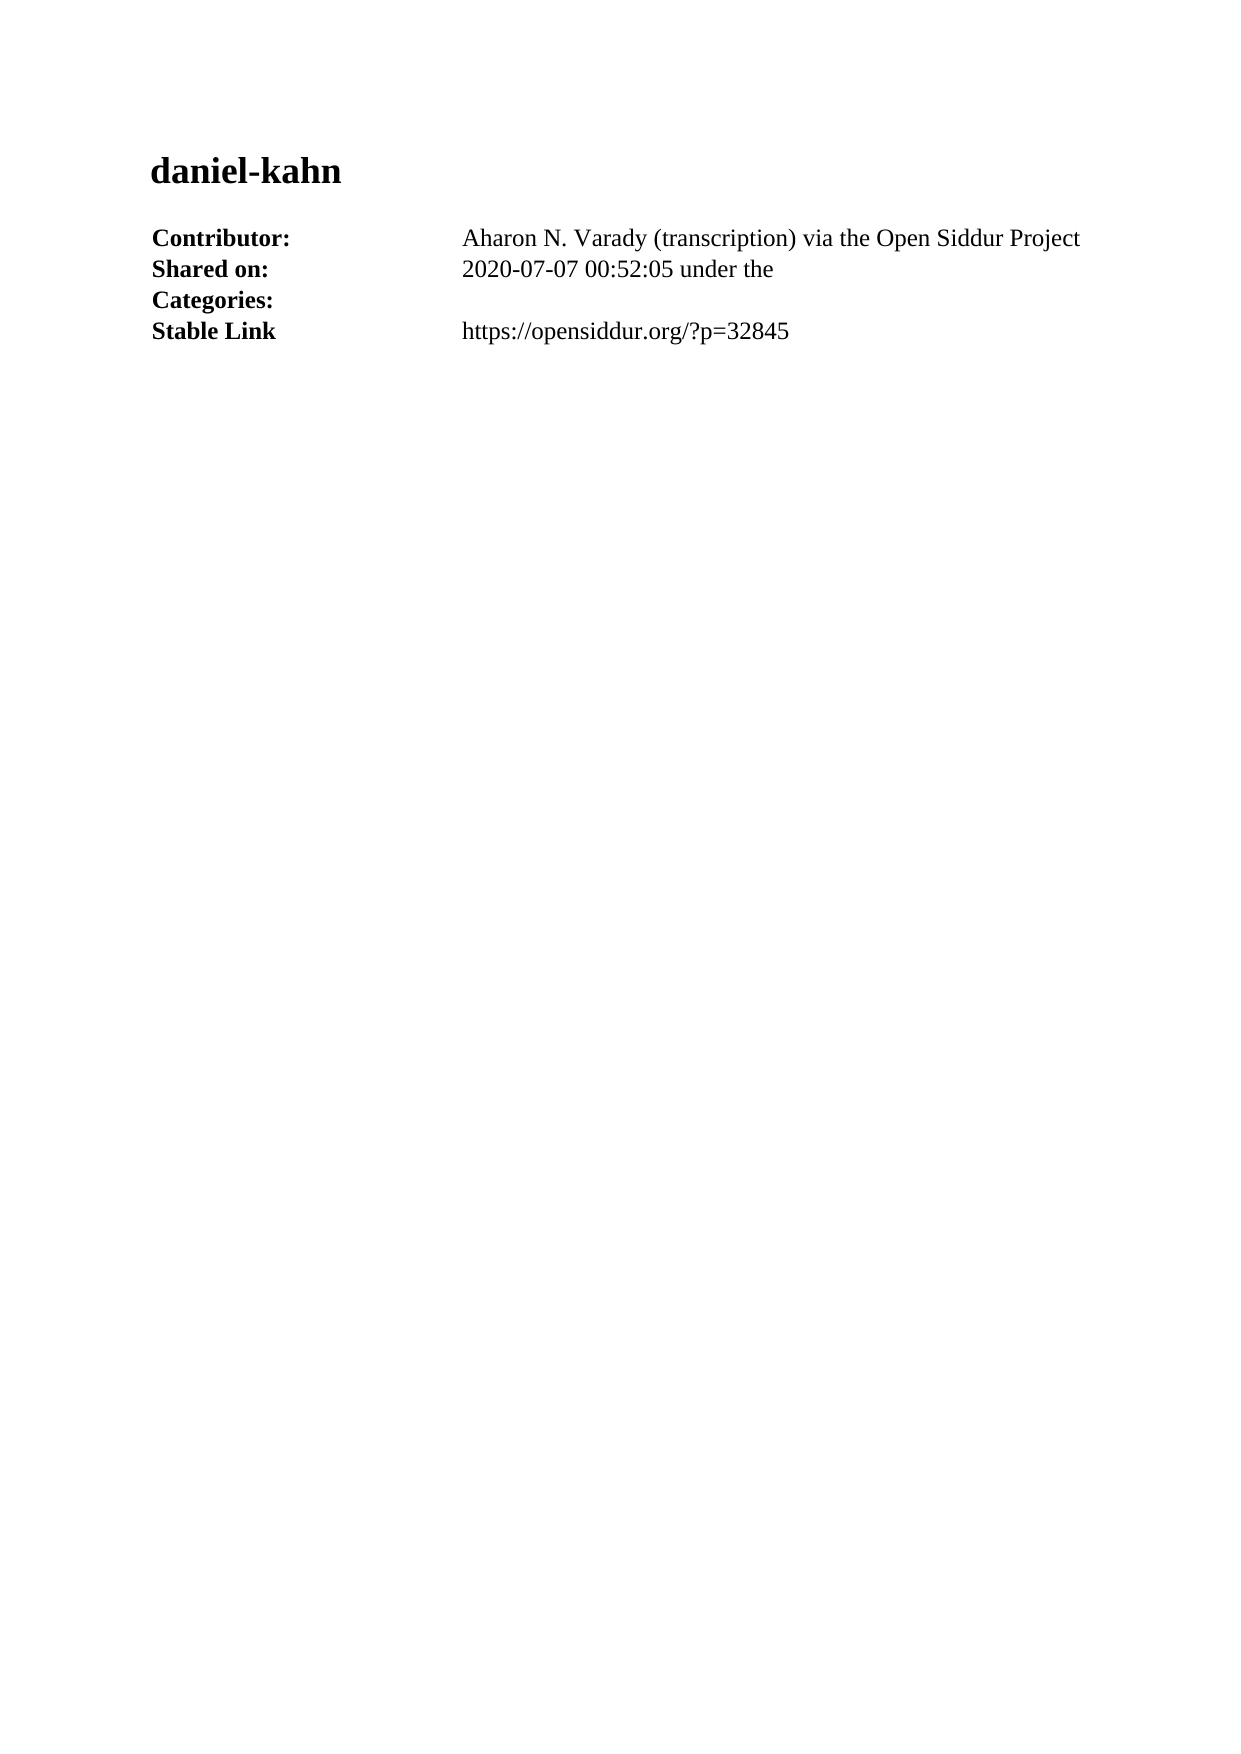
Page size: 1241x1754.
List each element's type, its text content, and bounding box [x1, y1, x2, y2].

table_cell 2020-07-07 00:52:05 under the [460, 254, 1090, 284]
table_cell Shared on: [150, 254, 460, 284]
table_cell Categories: [150, 284, 460, 315]
table_header Contributor: [150, 223, 460, 253]
table_cell Stable Link [150, 315, 460, 346]
subtitle daniel-kahn [150, 150, 1090, 192]
table_cell [460, 284, 1090, 315]
table_cell https://opensiddur.org/?p=32845 [460, 315, 1090, 346]
table_header Aharon N. Varady (transcription) via the Open Siddur Project [460, 223, 1090, 253]
